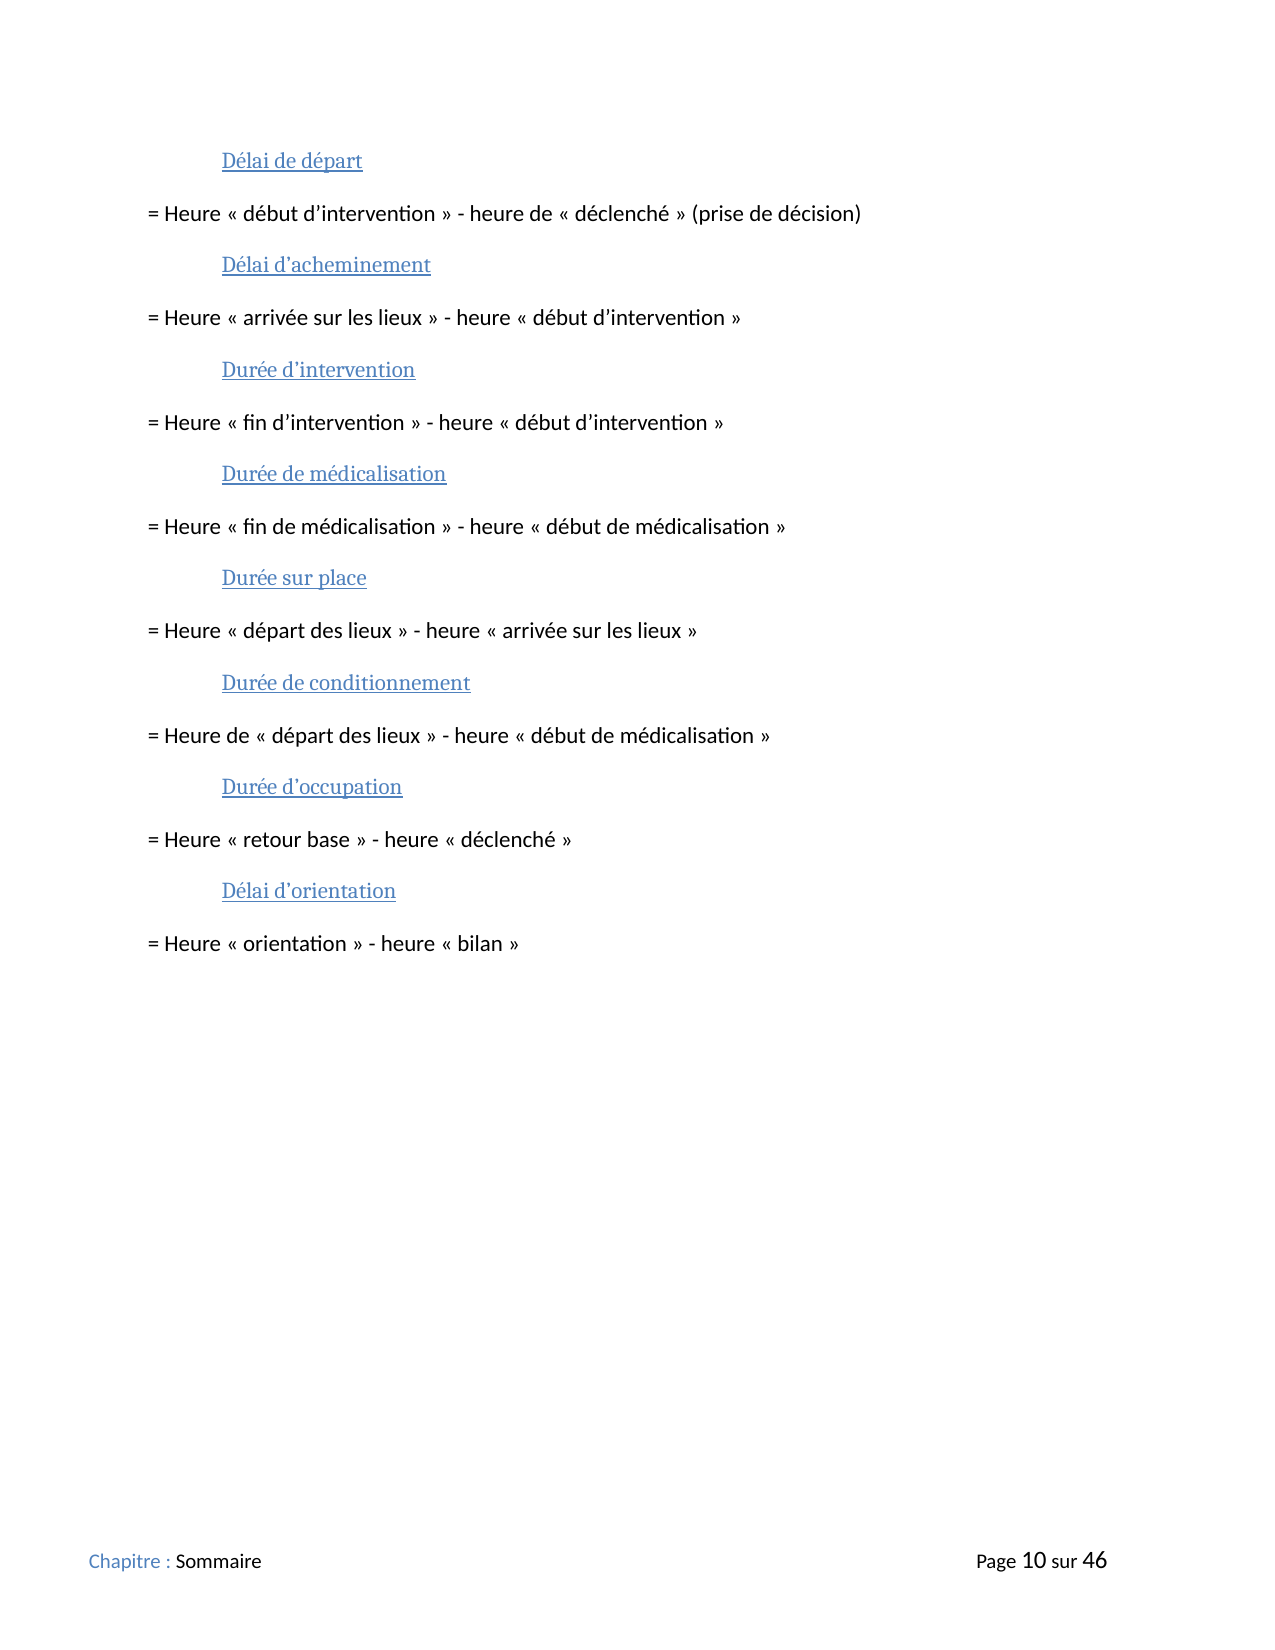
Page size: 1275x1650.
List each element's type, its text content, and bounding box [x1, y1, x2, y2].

subtitle Délai d’acheminement [221, 252, 1127, 278]
subtitle Durée sur place [221, 565, 1127, 591]
subtitle Durée de médicalisation [221, 461, 1127, 487]
text = Heure « départ des lieux » - heure « arrivée sur les lieux » [148, 616, 1127, 644]
text = Heure de « départ des lieux » - heure « début de médicalisation » [148, 721, 1127, 749]
subtitle Délai d’orientation [221, 878, 1127, 904]
text = Heure « fin de médicalisation » - heure « début de médicalisation » [148, 512, 1127, 540]
subtitle Durée de conditionnement [221, 669, 1127, 696]
text = Heure « début d’intervention » - heure de « déclenché » (prise de décision) [148, 199, 1127, 227]
text = Heure « arrivée sur les lieux » - heure « début d’intervention » [148, 303, 1127, 331]
subtitle Durée d’intervention [221, 356, 1127, 383]
subtitle Délai de départ [221, 148, 1127, 174]
text = Heure « retour base » - heure « déclenché » [148, 825, 1127, 853]
text = Heure « orientation » - heure « bilan » [148, 929, 1127, 958]
text = Heure « fin d’intervention » - heure « début d’intervention » [148, 408, 1127, 436]
subtitle Durée d’occupation [221, 774, 1127, 800]
